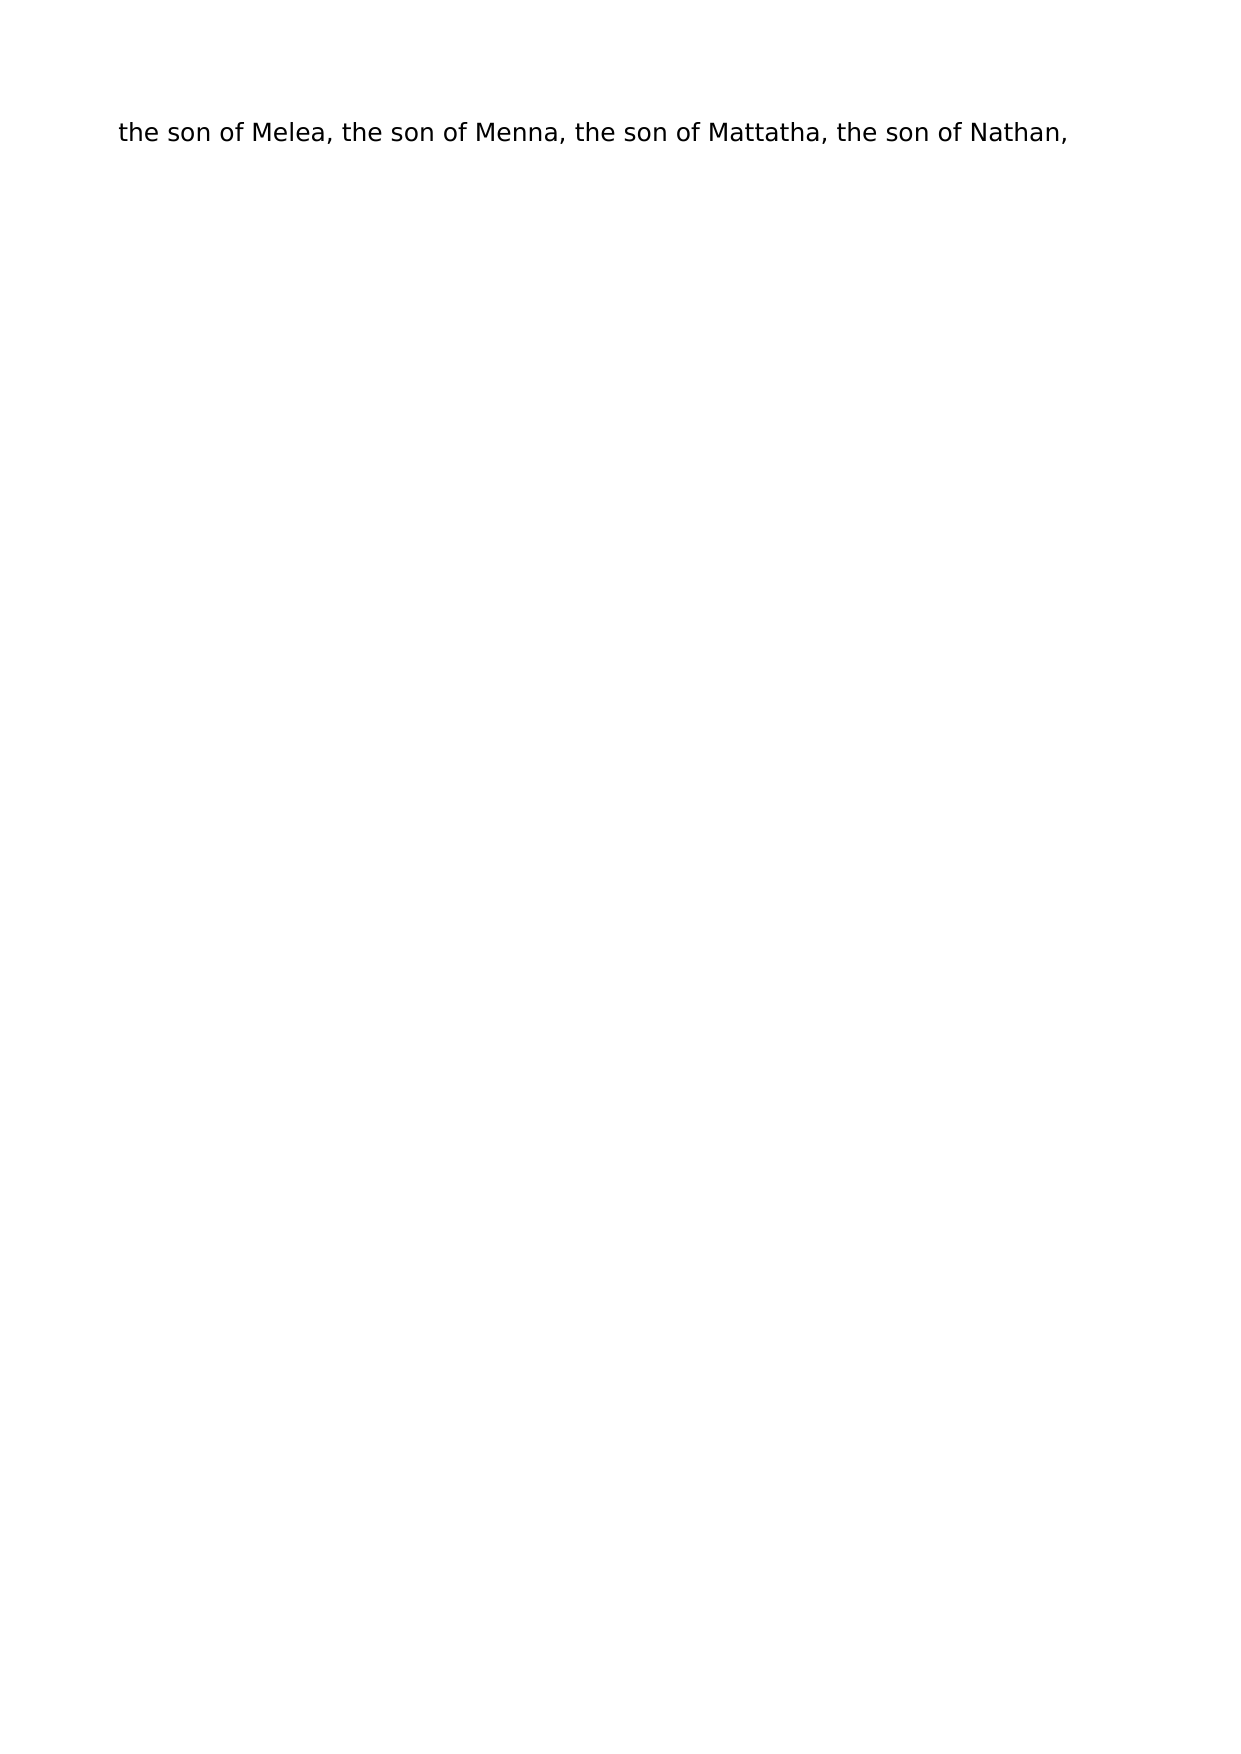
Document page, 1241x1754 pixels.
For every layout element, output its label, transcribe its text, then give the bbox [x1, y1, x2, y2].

text the son of Melea, the son of Menna, the son of Mattatha, the son of Nathan, [118, 118, 1122, 147]
